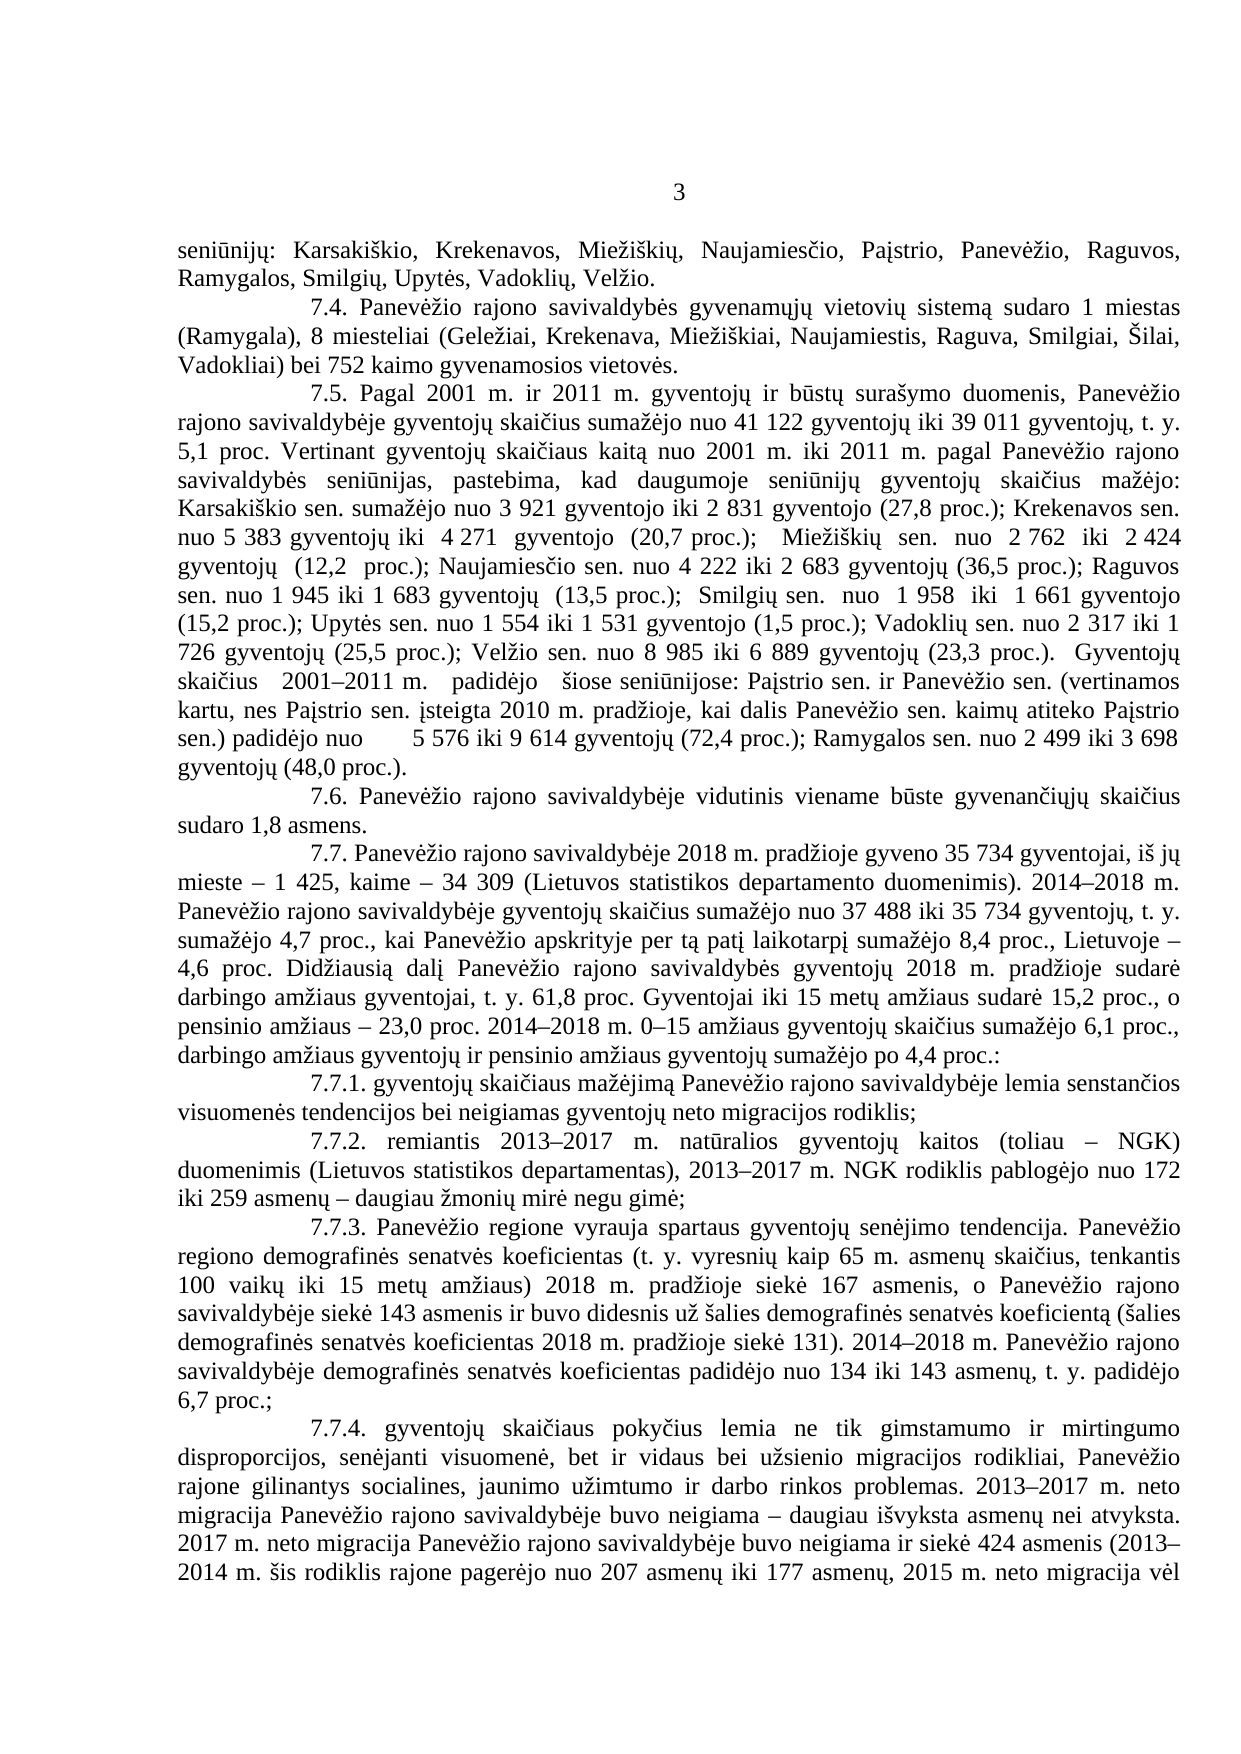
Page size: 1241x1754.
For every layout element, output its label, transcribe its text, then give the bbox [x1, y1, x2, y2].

text 7.7. Panevėžio rajono savivaldybėje 2018 m. pradžioje gyveno 35 734 gyventojai, iš jų mieste – 1 425, kaime – 34 309 (Lietuvos statistikos departamento duomenimis). 2014–2018 m. Panevėžio rajono savivaldybėje gyventojų skaičius sumažėjo nuo 37 488 iki 35 734 gyventojų, t. y. sumažėjo 4,7 proc., kai Panevėžio apskrityje per tą patį laikotarpį sumažėjo 8,4 proc., Lietuvoje – 4,6 proc. Didžiausią dalį Panevėžio rajono savivaldybės gyventojų 2018 m. pradžioje sudarė darbingo amžiaus gyventojai, t. y. 61,8 proc. Gyventojai iki 15 metų amžiaus sudarė 15,2 proc., o pensinio amžiaus – 23,0 proc. 2014–2018 m. 0–15 amžiaus gyventojų skaičius sumažėjo 6,1 proc., darbingo amžiaus gyventojų ir pensinio amžiaus gyventojų sumažėjo po 4,4 proc.: [177, 838, 1181, 1068]
text 7.7.3. Panevėžio regione vyrauja spartaus gyventojų senėjimo tendencija. Panevėžio regiono demografinės senatvės koeficientas (t. y. vyresnių kaip 65 m. asmenų skaičius, tenkantis 100 vaikų iki 15 metų amžiaus) 2018 m. pradžioje siekė 167 asmenis, o Panevėžio rajono savivaldybėje siekė 143 asmenis ir buvo didesnis už šalies demografinės senatvės koeficientą (šalies demografinės senatvės koeficientas 2018 m. pradžioje siekė 131). 2014–2018 m. Panevėžio rajono savivaldybėje demografinės senatvės koeficientas padidėjo nuo 134 iki 143 asmenų, t. y. padidėjo 6,7 proc.; [177, 1212, 1181, 1413]
text 7.7.2. remiantis 2013–2017 m. natūralios gyventojų kaitos (toliau – NGK) duomenimis (Lietuvos statistikos departamentas), 2013–2017 m. NGK rodiklis pablogėjo nuo 172 iki 259 asmenų – daugiau žmonių mirė negu gimė; [177, 1126, 1181, 1212]
text 7.5. Pagal 2001 m. ir 2011 m. gyventojų ir būstų surašymo duomenis, Panevėžio rajono savivaldybėje gyventojų skaičius sumažėjo nuo 41 122 gyventojų iki 39 011 gyventojų, t. y. 5,1 proc. Vertinant gyventojų skaičiaus kaitą nuo 2001 m. iki 2011 m. pagal Panevėžio rajono savivaldybės seniūnijas, pastebima, kad daugumoje seniūnijų gyventojų skaičius mažėjo: Karsakiškio sen. sumažėjo nuo 3 921 gyventojo iki 2 831 gyventojo (27,8 proc.); Krekenavos sen. nuo 5 383 gyventojų iki 4 271 gyventojo (20,7 proc.); Miežiškių sen. nuo 2 762 iki 2 424 gyventojų (12,2 proc.); Naujamiesčio sen. nuo 4 222 iki 2 683 gyventojų (36,5 proc.); Raguvos sen. nuo 1 945 iki 1 683 gyventojų (13,5 proc.); Smilgių sen. nuo 1 958 iki 1 661 gyventojo (15,2 proc.); Upytės sen. nuo 1 554 iki 1 531 gyventojo (1,5 proc.); Vadoklių sen. nuo 2 317 iki 1 726 gyventojų (25,5 proc.); Velžio sen. nuo 8 985 iki 6 889 gyventojų (23,3 proc.). Gyventojų skaičius 2001–2011 m. padidėjo šiose seniūnijose: Paįstrio sen. ir Panevėžio sen. (vertinamos kartu, nes Paįstrio sen. įsteigta 2010 m. pradžioje, kai dalis Panevėžio sen. kaimų atiteko Paįstrio sen.) padidėjo nuo 5 576 iki 9 614 gyventojų (72,4 proc.); Ramygalos sen. nuo 2 499 iki 3 698 gyventojų (48,0 proc.). [177, 378, 1181, 781]
text seniūnijų: Karsakiškio, Krekenavos, Miežiškių, Naujamiesčio, Paįstrio, Panevėžio, Raguvos, Ramygalos, Smilgių, Upytės, Vadoklių, Velžio. [177, 235, 1181, 292]
text 7.6. Panevėžio rajono savivaldybėje vidutinis viename būste gyvenančiųjų skaičius sudaro 1,8 asmens. [177, 781, 1181, 838]
text 7.7.1. gyventojų skaičiaus mažėjimą Panevėžio rajono savivaldybėje lemia senstančios visuomenės tendencijos bei neigiamas gyventojų neto migracijos rodiklis; [177, 1068, 1181, 1126]
text 7.4. Panevėžio rajono savivaldybės gyvenamųjų vietovių sistemą sudaro 1 miestas (Ramygala), 8 miesteliai (Geležiai, Krekenava, Miežiškiai, Naujamiestis, Raguva, Smilgiai, Šilai, Vadokliai) bei 752 kaimo gyvenamosios vietovės. [177, 292, 1181, 378]
text 7.7.4. gyventojų skaičiaus pokyčius lemia ne tik gimstamumo ir mirtingumo disproporcijos, senėjanti visuomenė, bet ir vidaus bei užsienio migracijos rodikliai, Panevėžio rajone gilinantys socialines, jaunimo užimtumo ir darbo rinkos problemas. 2013–2017 m. neto migracija Panevėžio rajono savivaldybėje buvo neigiama – daugiau išvyksta asmenų nei atvyksta. 2017 m. neto migracija Panevėžio rajono savivaldybėje buvo neigiama ir siekė 424 asmenis (2013–2014 m. šis rodiklis rajone pagerėjo nuo 207 asmenų iki 177 asmenų, 2015 m. neto migracija vėl [177, 1413, 1181, 1586]
